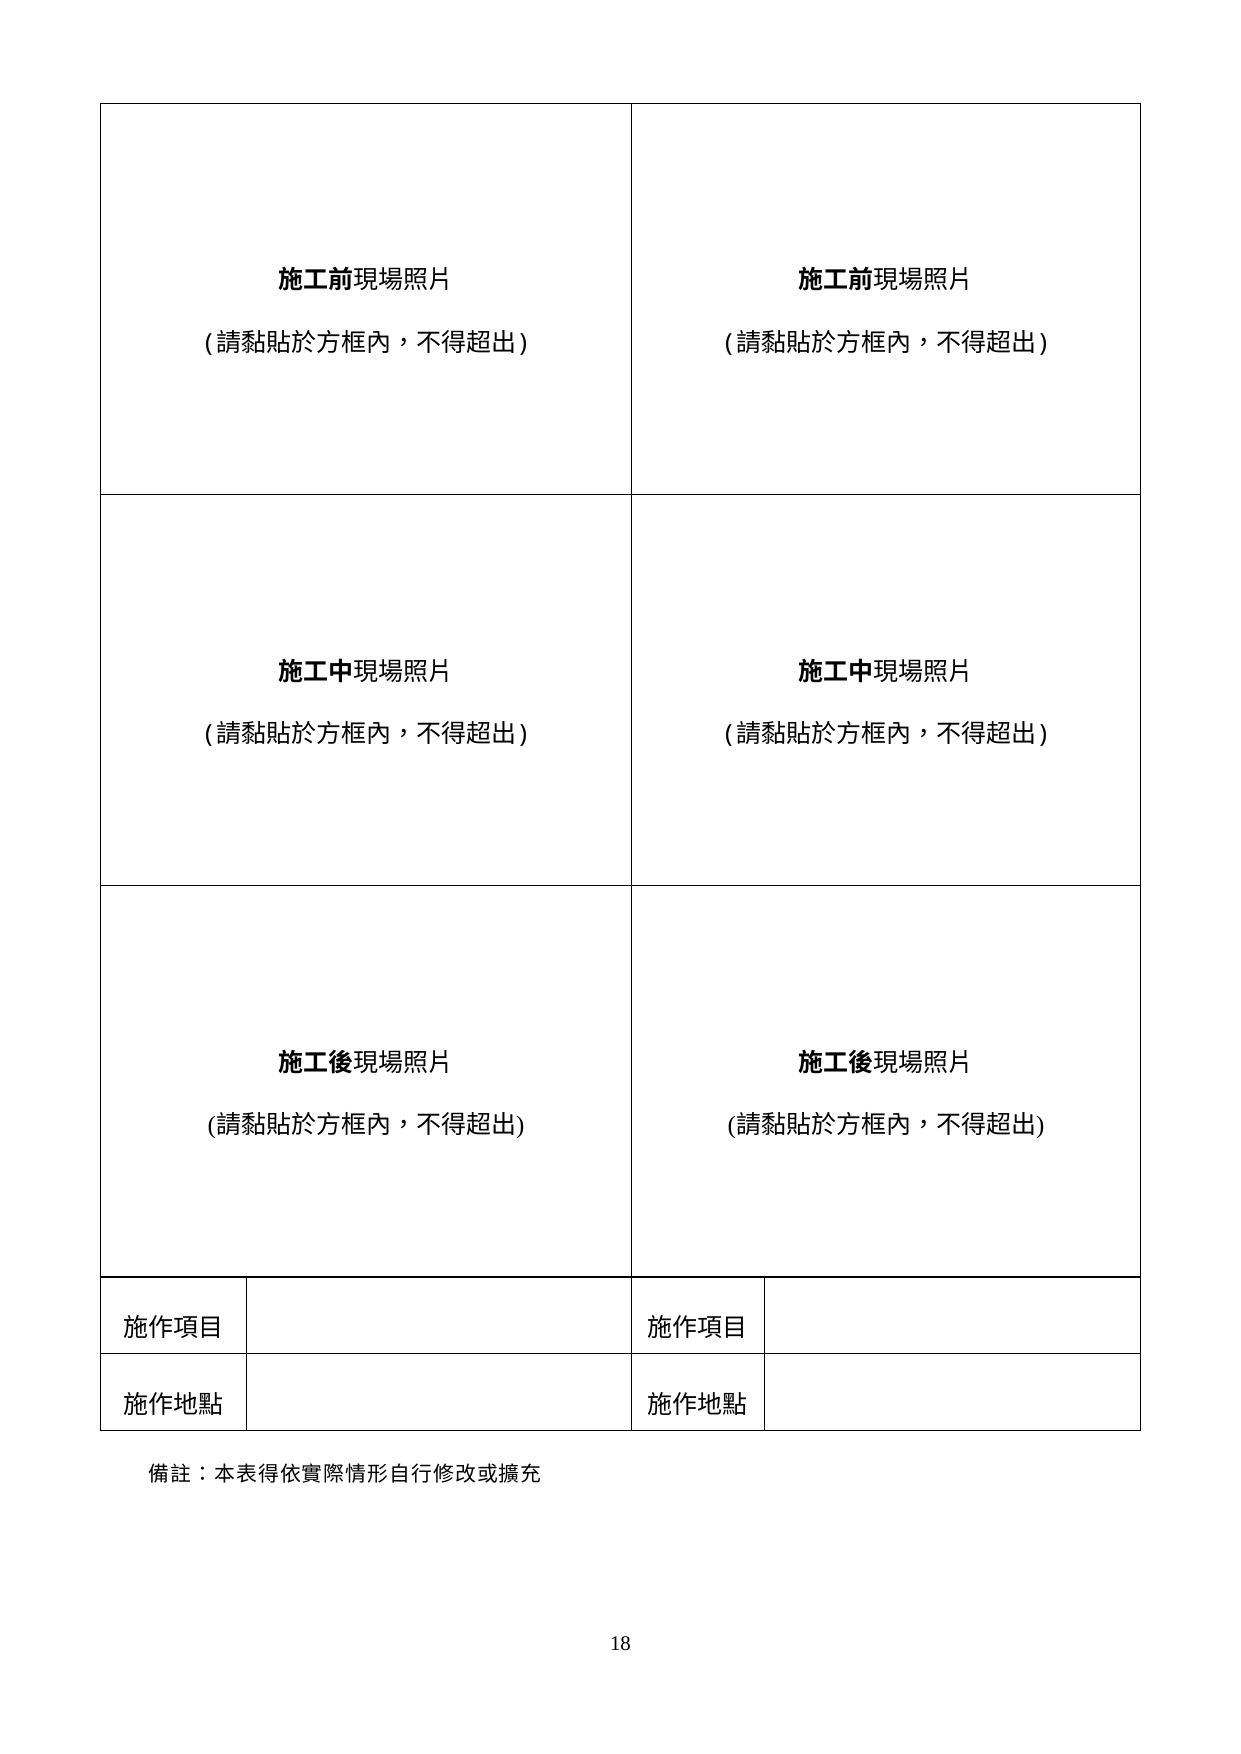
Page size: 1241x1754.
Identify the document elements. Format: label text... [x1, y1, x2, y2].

table_cell 施工後現場照片 (請黏貼於方框內，不得超出) [101, 886, 631, 1276]
table_cell 施工中現場照片 (請黏貼於方框內，不得超出) [632, 495, 1140, 885]
table_header 施工前現場照片 (請黏貼於方框內，不得超出) [632, 104, 1140, 494]
table_cell [247, 1354, 631, 1430]
table_cell [765, 1354, 1140, 1430]
table_cell [765, 1278, 1140, 1353]
table_cell 施作項目 [101, 1278, 246, 1353]
table_cell 施作地點 [101, 1354, 246, 1430]
text 備註：本表得依實際情形自行修改或擴充 [75, 1431, 1165, 1493]
table_cell 施工中現場照片 (請黏貼於方框內，不得超出) [101, 495, 631, 885]
table_cell [247, 1278, 631, 1353]
table_cell 施工後現場照片 (請黏貼於方框內，不得超出) [632, 886, 1140, 1276]
table_header 施工前現場照片 (請黏貼於方框內，不得超出) [101, 104, 631, 494]
table_cell 施作地點 [632, 1354, 764, 1430]
table_cell 施作項目 [632, 1278, 764, 1353]
